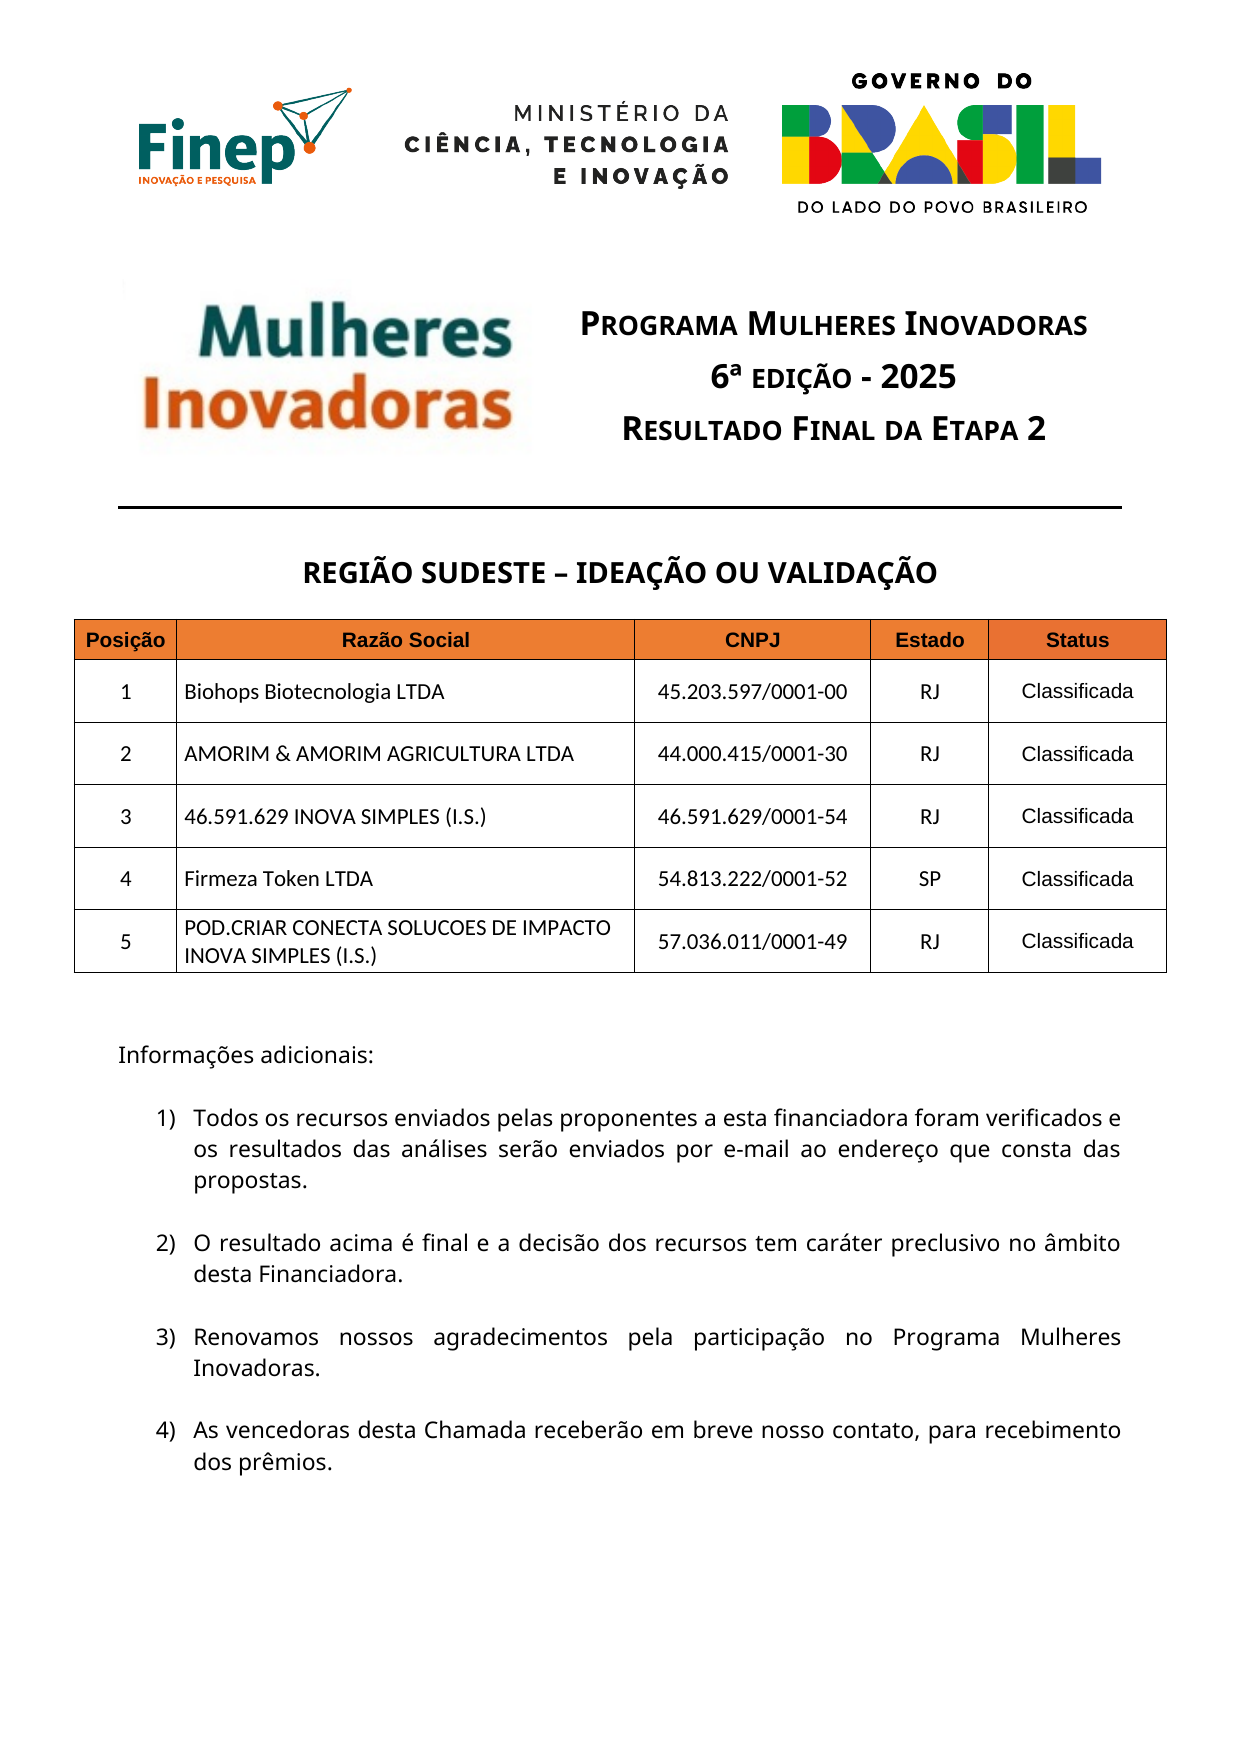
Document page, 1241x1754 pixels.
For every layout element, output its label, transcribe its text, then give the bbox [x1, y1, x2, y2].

table_cell Classificada [989, 660, 1166, 722]
text Resultado Final da Etapa 2 [545, 404, 1122, 450]
table_cell Classificada [989, 723, 1166, 784]
table_cell POD.CRIAR CONECTA SOLUCOES DE IMPACTO INOVA SIMPLES (I.S.) [177, 910, 634, 972]
table_cell RJ [871, 723, 988, 784]
table_cell Classificada [989, 785, 1166, 847]
table_cell 57.036.011/0001-49 [635, 910, 870, 972]
table_cell 46.591.629/0001-54 [635, 785, 870, 847]
table_cell Classificada [989, 910, 1166, 972]
table_cell RJ [871, 660, 988, 722]
table_cell 44.000.415/0001-30 [635, 723, 870, 784]
table_header Status [989, 620, 1166, 659]
table_cell SP [871, 848, 988, 909]
table_cell 3 [75, 785, 176, 847]
list As vencedoras desta Chamada receberão em breve nosso contato, para recebimento dos prêmios. [156, 1414, 1122, 1477]
table_cell AMORIM & AMORIM AGRICULTURA LTDA [177, 723, 634, 784]
table_cell RJ [871, 910, 988, 972]
table_header CNPJ [635, 620, 870, 659]
table_cell Classificada [989, 848, 1166, 909]
table_cell 2 [75, 723, 176, 784]
text REGIÃO SUDESTE – IDEAÇÃO OU VALIDAÇÃO [118, 552, 1122, 592]
table_cell 4 [75, 848, 176, 909]
table_cell 5 [75, 910, 176, 972]
table_cell 54.813.222/0001-52 [635, 848, 870, 909]
table_cell Biohops Biotecnologia LTDA [177, 660, 634, 722]
text Programa Mulheres Inovadoras [545, 300, 1122, 346]
list O resultado acima é final e a decisão dos recursos tem caráter preclusivo no âmbito desta Financiadora. [156, 1227, 1122, 1289]
table_cell 1 [75, 660, 176, 722]
table_cell RJ [871, 785, 988, 847]
table_header Estado [871, 620, 988, 659]
table_cell 46.591.629 INOVA SIMPLES (I.S.) [177, 785, 634, 847]
list Todos os recursos enviados pelas proponentes a esta financiadora foram verificados e os resultados das análises serão enviados por e-mail ao endereço que consta das propostas. [156, 1102, 1122, 1196]
table_cell Firmeza Token LTDA [177, 848, 634, 909]
list Renovamos nossos agradecimentos pela participação no Programa Mulheres Inovadoras. [156, 1321, 1122, 1383]
text Informações adicionais: [118, 1039, 1122, 1071]
table_header Posição [75, 620, 176, 659]
table_header Razão Social [177, 620, 634, 659]
text 6ª edição - 2025 [545, 352, 1122, 398]
table_cell 45.203.597/0001-00 [635, 660, 870, 722]
